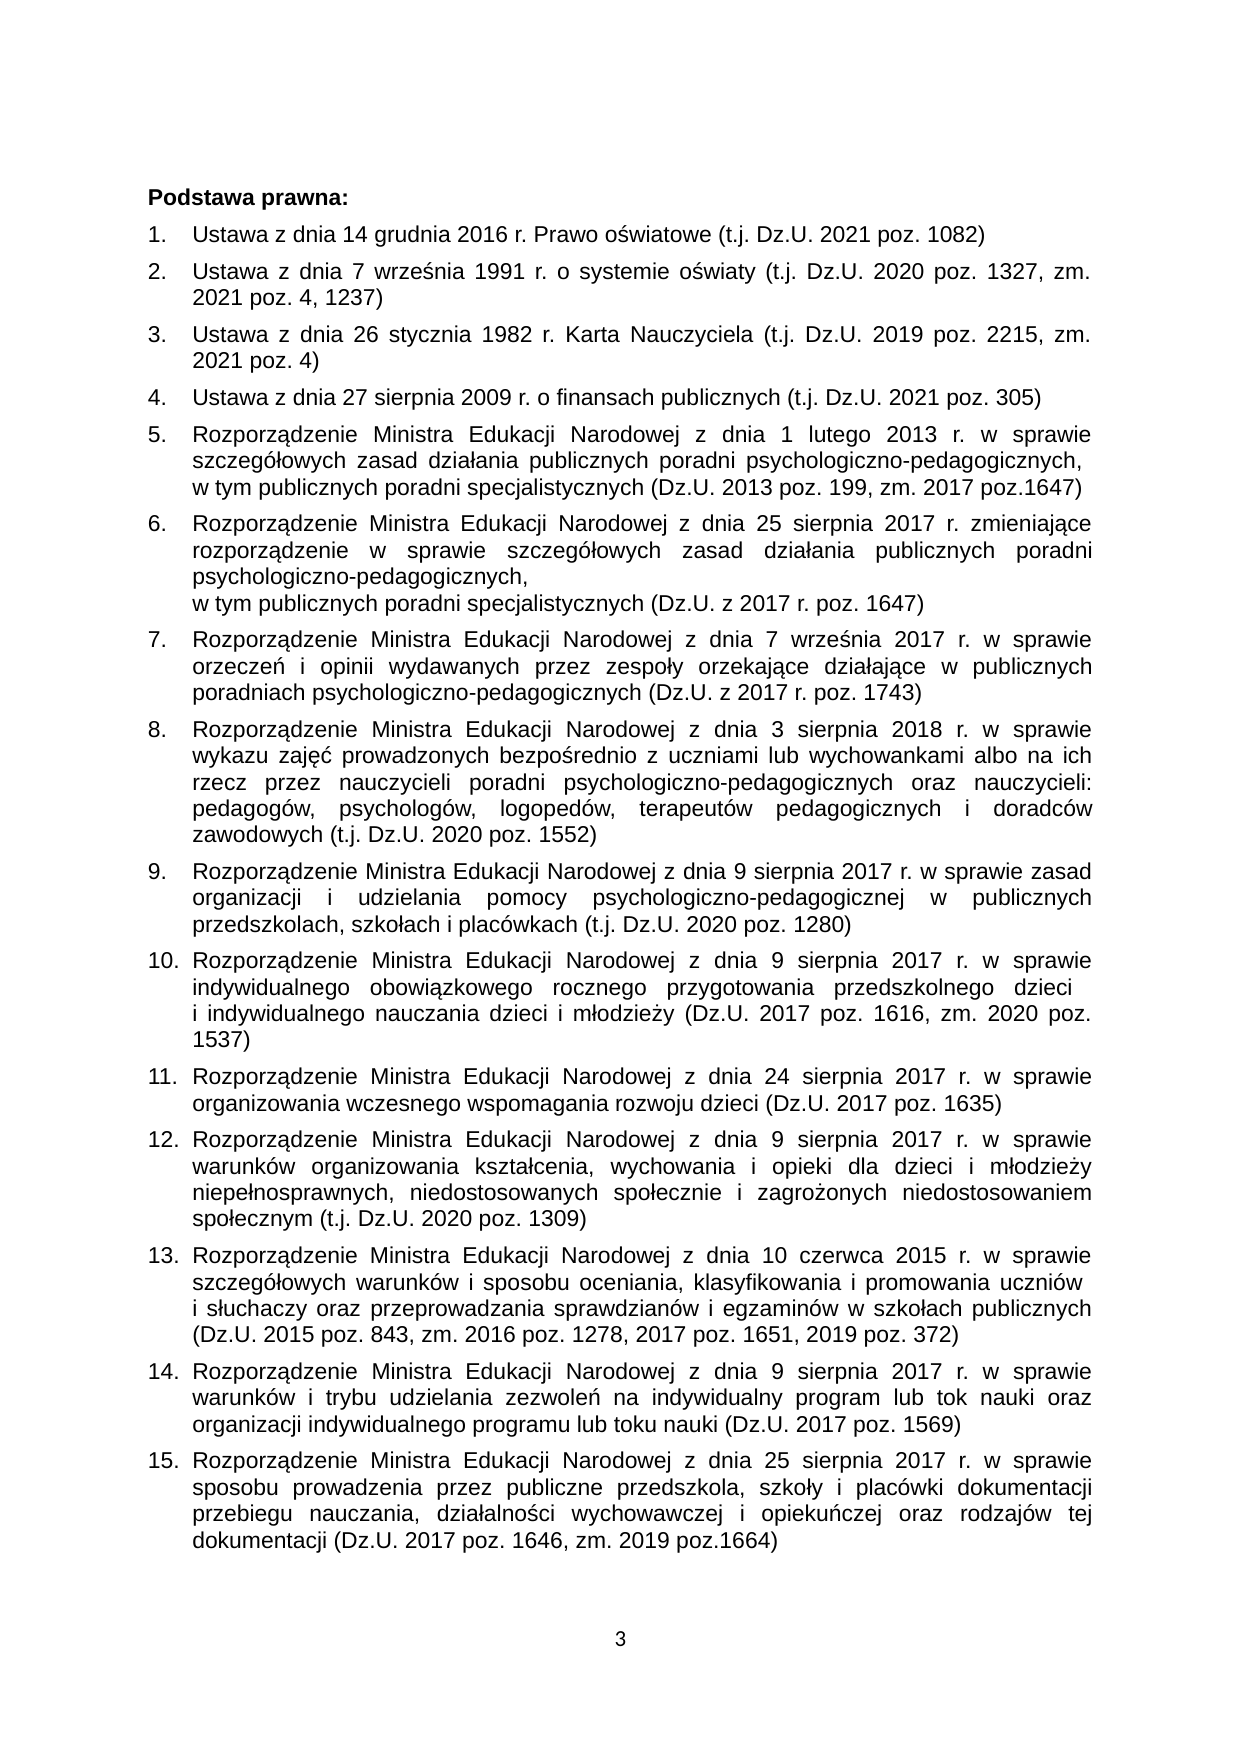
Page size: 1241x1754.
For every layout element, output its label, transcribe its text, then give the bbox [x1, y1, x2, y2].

text Podstawa prawna: [148, 184, 1093, 211]
list Rozporządzenie Ministra Edukacji Narodowej z dnia 1 lutego 2013 r. w sprawie szczegółowych zasad działania publicznych poradni psychologiczno-pedagogicznych, w tym publicznych poradni specjalistycznych (Dz.U. 2013 poz. 199, zm. 2017 poz.1647) [148, 421, 1093, 500]
list Rozporządzenie Ministra Edukacji Narodowej z dnia 3 sierpnia 2018 r. w sprawie wykazu zajęć prowadzonych bezpośrednio z uczniami lub wychowankami albo na ich rzecz przez nauczycieli poradni psychologiczno-pedagogicznych oraz nauczycieli: pedagogów, psychologów, logopedów, terapeutów pedagogicznych i doradców zawodowych (t.j. Dz.U. 2020 poz. 1552) [148, 716, 1093, 847]
list Ustawa z dnia 26 stycznia 1982 r. Karta Nauczyciela (t.j. Dz.U. 2019 poz. 2215, zm. 2021 poz. 4) [148, 321, 1093, 374]
list Ustawa z dnia 7 września 1991 r. o systemie oświaty (t.j. Dz.U. 2020 poz. 1327, zm. 2021 poz. 4, 1237) [148, 258, 1093, 311]
list Rozporządzenie Ministra Edukacji Narodowej z dnia 9 sierpnia 2017 r. w sprawie zasad organizacji i udzielania pomocy psychologiczno-pedagogicznej w publicznych przedszkolach, szkołach i placówkach (t.j. Dz.U. 2020 poz. 1280) [148, 858, 1093, 937]
list Rozporządzenie Ministra Edukacji Narodowej z dnia 24 sierpnia 2017 r. w sprawie organizowania wczesnego wspomagania rozwoju dzieci (Dz.U. 2017 poz. 1635) [148, 1063, 1093, 1116]
list Ustawa z dnia 27 sierpnia 2009 r. o finansach publicznych (t.j. Dz.U. 2021 poz. 305) [148, 384, 1093, 411]
list Rozporządzenie Ministra Edukacji Narodowej z dnia 9 sierpnia 2017 r. w sprawie warunków organizowania kształcenia, wychowania i opieki dla dzieci i młodzieży niepełnosprawnych, niedostosowanych społecznie i zagrożonych niedostosowaniem społecznym (t.j. Dz.U. 2020 poz. 1309) [148, 1126, 1093, 1232]
list Rozporządzenie Ministra Edukacji Narodowej z dnia 9 sierpnia 2017 r. w sprawie indywidualnego obowiązkowego rocznego przygotowania przedszkolnego dzieci i indywidualnego nauczania dzieci i młodzieży (Dz.U. 2017 poz. 1616, zm. 2020 poz. 1537) [148, 947, 1093, 1053]
list Rozporządzenie Ministra Edukacji Narodowej z dnia 25 sierpnia 2017 r. w sprawie sposobu prowadzenia przez publiczne przedszkola, szkoły i placówki dokumentacji przebiegu nauczania, działalności wychowawczej i opiekuńczej oraz rodzajów tej dokumentacji (Dz.U. 2017 poz. 1646, zm. 2019 poz.1664) [148, 1447, 1093, 1553]
list Ustawa z dnia 14 grudnia 2016 r. Prawo oświatowe (t.j. Dz.U. 2021 poz. 1082) [148, 221, 1093, 247]
list Rozporządzenie Ministra Edukacji Narodowej z dnia 25 sierpnia 2017 r. zmieniające rozporządzenie w sprawie szczegółowych zasad działania publicznych poradni psychologiczno-pedagogicznych, w tym publicznych poradni specjalistycznych (Dz.U. z 2017 r. poz. 1647) [148, 510, 1093, 616]
list Rozporządzenie Ministra Edukacji Narodowej z dnia 7 września 2017 r. w sprawie orzeczeń i opinii wydawanych przez zespoły orzekające działające w publicznych poradniach psychologiczno-pedagogicznych (Dz.U. z 2017 r. poz. 1743) [148, 626, 1093, 705]
list Rozporządzenie Ministra Edukacji Narodowej z dnia 10 czerwca 2015 r. w sprawie szczegółowych warunków i sposobu oceniania, klasyfikowania i promowania uczniów i słuchaczy oraz przeprowadzania sprawdzianów i egzaminów w szkołach publicznych (Dz.U. 2015 poz. 843, zm. 2016 poz. 1278, 2017 poz. 1651, 2019 poz. 372) [148, 1242, 1093, 1348]
list Rozporządzenie Ministra Edukacji Narodowej z dnia 9 sierpnia 2017 r. w sprawie warunków i trybu udzielania zezwoleń na indywidualny program lub tok nauki oraz organizacji indywidualnego programu lub toku nauki (Dz.U. 2017 poz. 1569) [148, 1358, 1093, 1437]
